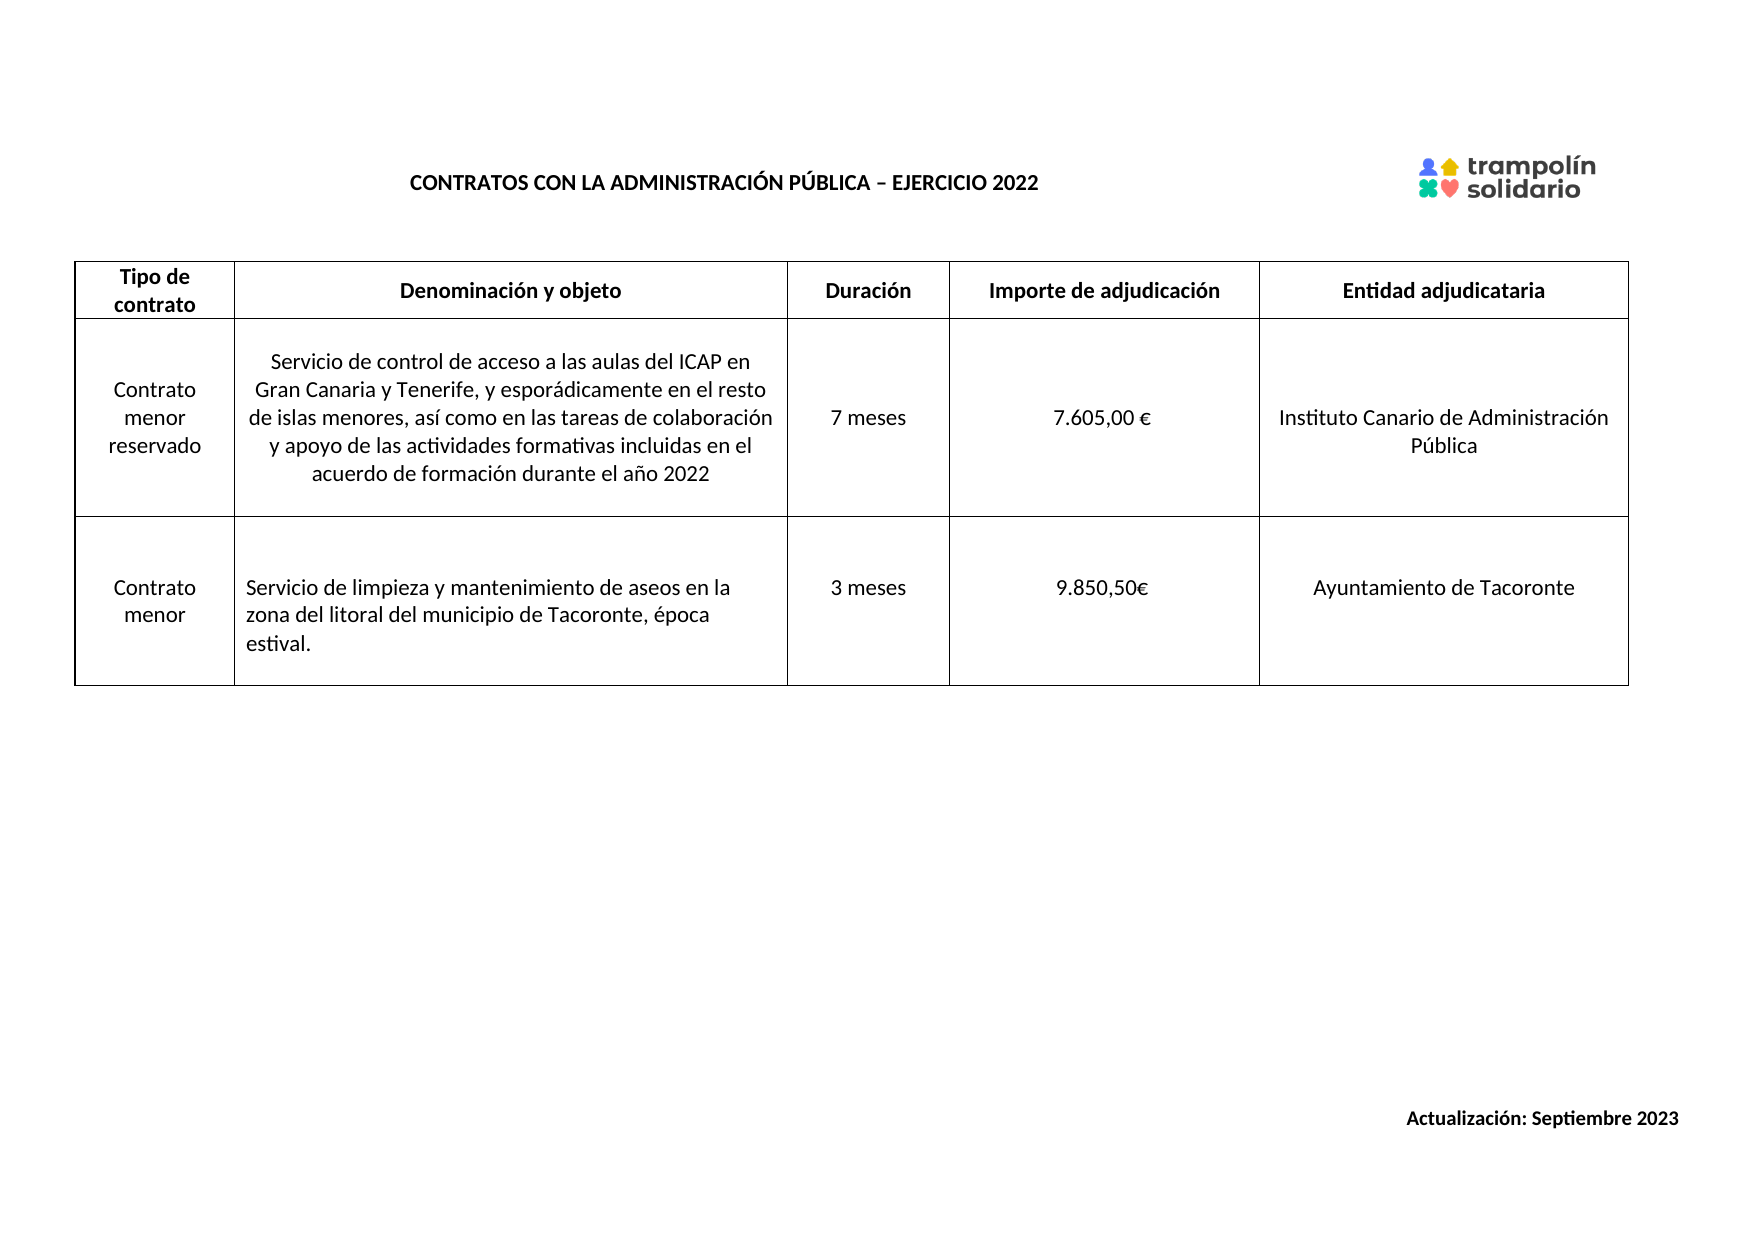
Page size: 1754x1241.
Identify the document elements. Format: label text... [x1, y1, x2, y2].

table_cell Contrato menor reservado [76, 319, 234, 516]
table_cell 9.850,50€ [950, 517, 1259, 685]
table_cell Servicio de control de acceso a las aulas del ICAP en Gran Canaria y Tenerife, y esporádicamente en el resto de islas menores, así como en las tareas de colaboración y apoyo de las actividades formativas incluidas en el acuerdo de formación durante el año 2022 [235, 319, 787, 516]
table_header Duración [788, 262, 949, 318]
picture [1373, 129, 1641, 229]
text CONTRATOS CON LA ADMINISTRACIÓN PÚBLICA – EJERCICIO 2022 [75, 168, 1373, 196]
table_cell Instituto Canario de Administración Pública [1260, 319, 1628, 516]
text Actualización: Septiembre 2023 [75, 1105, 1679, 1130]
table_cell 7 meses [788, 319, 949, 516]
table_cell 3 meses [788, 517, 949, 685]
table_cell 7.605,00 € [950, 319, 1259, 516]
table_cell Servicio de limpieza y mantenimiento de aseos en la zona del litoral del municipio de Tacoronte, época estival. [235, 517, 787, 685]
table_header Importe de adjudicación [950, 262, 1259, 318]
table_cell Ayuntamiento de Tacoronte [1260, 517, 1628, 685]
table_header Denominación y objeto [235, 262, 787, 318]
table_header Entidad adjudicataria [1260, 262, 1628, 318]
table_cell Contrato menor [76, 517, 234, 685]
table_header Tipo de contrato [76, 262, 234, 318]
